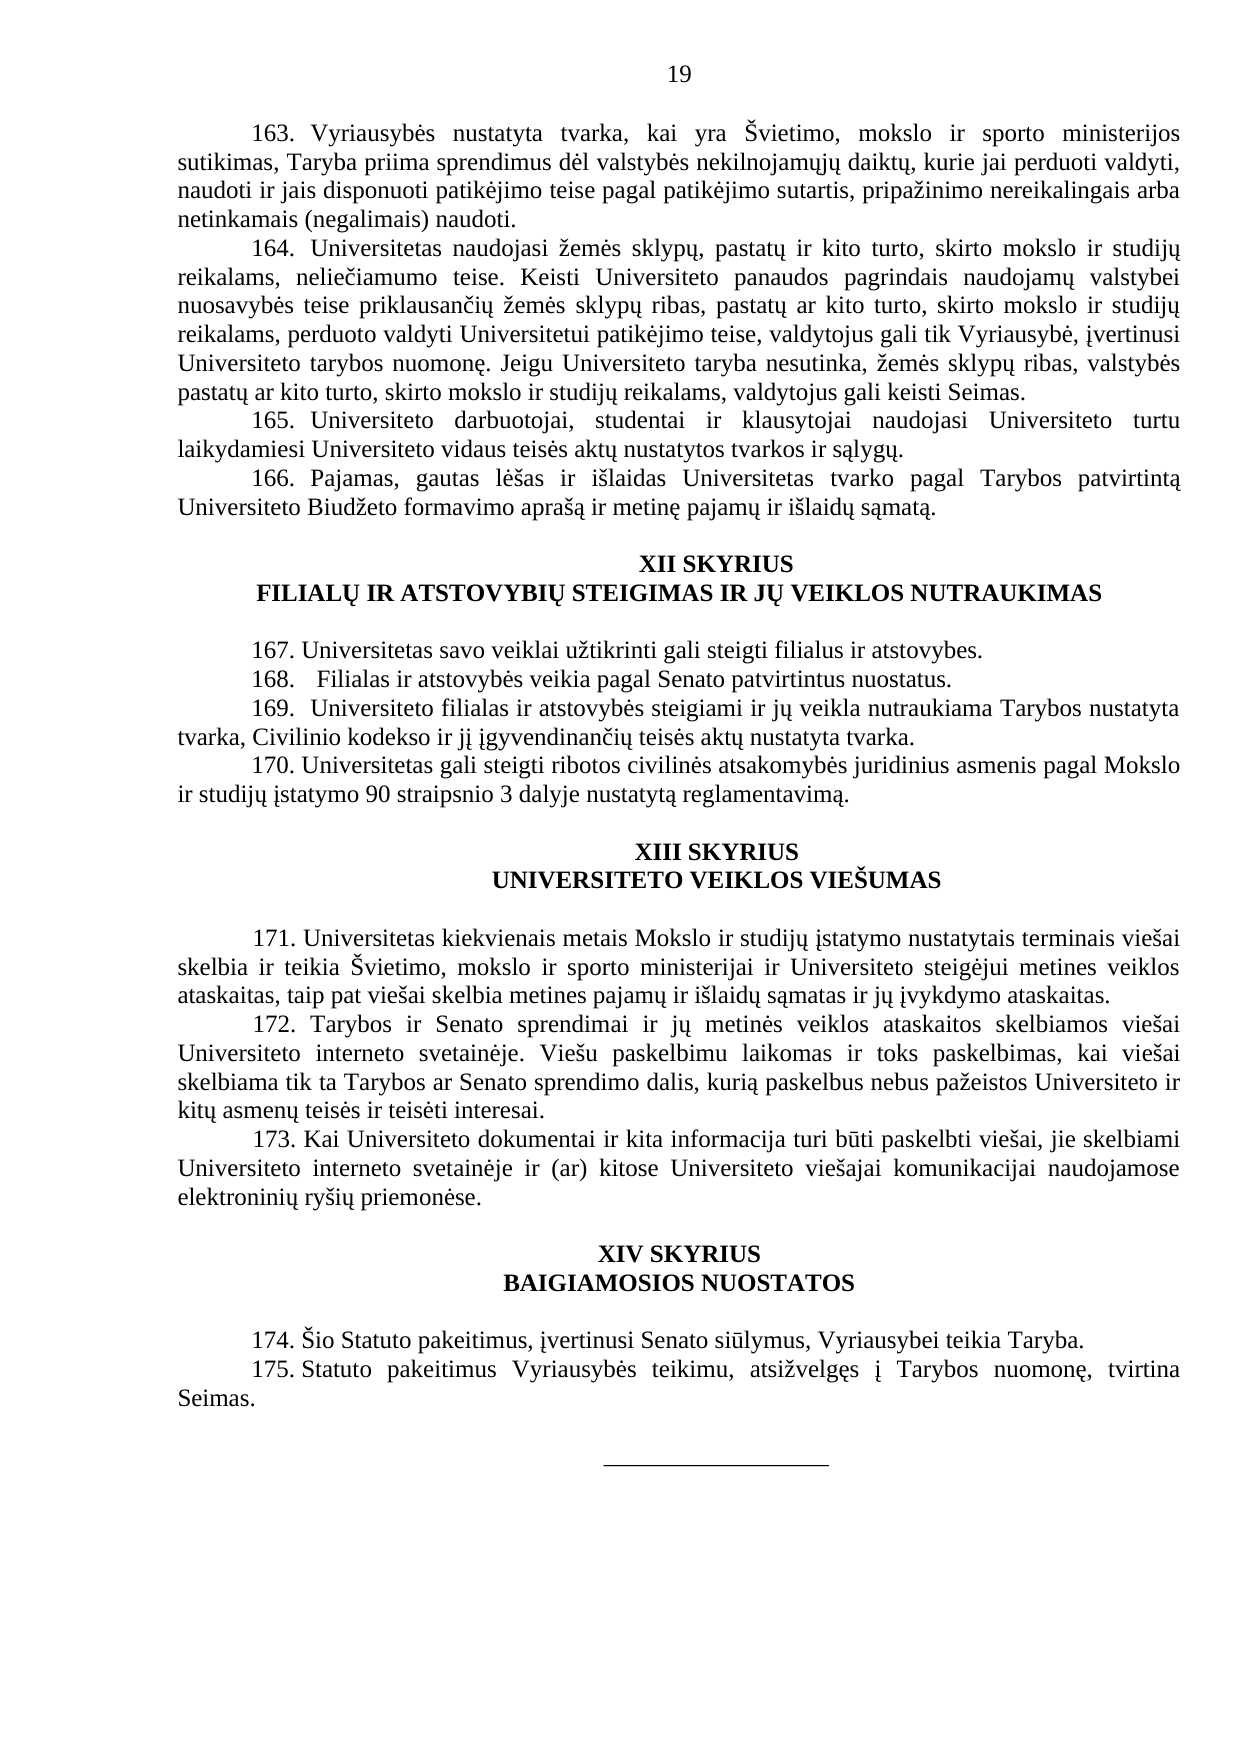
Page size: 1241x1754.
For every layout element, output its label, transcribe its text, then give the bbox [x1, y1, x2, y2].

text 165. Universiteto darbuotojai, studentai ir klausytojai naudojasi Universiteto turtu laikydamiesi Universiteto vidaus teisės aktų nustatytos tvarkos ir sąlygų. [177, 406, 1181, 463]
text 173. Kai Universiteto dokumentai ir kita informacija turi būti paskelbti viešai, jie skelbiami Universiteto interneto svetainėje ir (ar) kitose Universiteto viešajai komunikacijai naudojamose elektroninių ryšių priemonėse. [177, 1124, 1181, 1211]
text 171. Universitetas kiekvienais metais Mokslo ir studijų įstatymo nustatytais terminais viešai skelbia ir teikia Švietimo, mokslo ir sporto ministerijai ir Universiteto steigėjui metines veiklos ataskaitas, taip pat viešai skelbia metines pajamų ir išlaidų sąmatas ir jų įvykdymo ataskaitas. [177, 923, 1181, 1009]
text BAIGIAMOSIOS NUOSTATOS [177, 1268, 1181, 1297]
text __________________ [251, 1441, 1181, 1469]
text 175. Statuto pakeitimus Vyriausybės teikimu, atsižvelgęs į Tarybos nuomonę, tvirtina Seimas. [177, 1354, 1181, 1412]
text XII SKYRIUS [251, 549, 1181, 578]
text 174. Šio Statuto pakeitimus, įvertinusi Senato siūlymus, Vyriausybei teikia Taryba. [177, 1326, 1181, 1354]
text 169. Universiteto filialas ir atstovybės steigiami ir jų veikla nutraukiama Tarybos nustatyta tvarka, Civilinio kodekso ir jį įgyvendinančių teisės aktų nustatyta tvarka. [177, 693, 1181, 751]
text XIV SKYRIUS [177, 1239, 1181, 1268]
text XIII SKYRIUS [177, 837, 1181, 866]
text FILIALŲ IR ATSTOVYBIŲ STEIGIMAS IR JŲ VEIKLOS NUTRAUKIMAS [177, 578, 1181, 607]
text 166. Pajamas, gautas lėšas ir išlaidas Universitetas tvarko pagal Tarybos patvirtintą Universiteto Biudžeto formavimo aprašą ir metinę pajamų ir išlaidų sąmatą. [177, 463, 1181, 521]
text 167. Universitetas savo veiklai užtikrinti gali steigti filialus ir atstovybes. [177, 636, 1181, 664]
text 168. Filialas ir atstovybės veikia pagal Senato patvirtintus nuostatus. [177, 664, 1181, 693]
text 170. Universitetas gali steigti ribotos civilinės atsakomybės juridinius asmenis pagal Mokslo ir studijų įstatymo 90 straipsnio 3 dalyje nustatytą reglamentavimą. [177, 751, 1181, 808]
text 164. Universitetas naudojasi žemės sklypų, pastatų ir kito turto, skirto mokslo ir studijų reikalams, neliečiamumo teise. Keisti Universiteto panaudos pagrindais naudojamų valstybei nuosavybės teise priklausančių žemės sklypų ribas, pastatų ar kito turto, skirto mokslo ir studijų reikalams, perduoto valdyti Universitetui patikėjimo teise, valdytojus gali tik Vyriausybė, įvertinusi Universiteto tarybos nuomonę. Jeigu Universiteto taryba nesutinka, žemės sklypų ribas, valstybės pastatų ar kito turto, skirto mokslo ir studijų reikalams, valdytojus gali keisti Seimas. [177, 233, 1181, 406]
text 163. Vyriausybės nustatyta tvarka, kai yra Švietimo, mokslo ir sporto ministerijos sutikimas, Taryba priima sprendimus dėl valstybės nekilnojamųjų daiktų, kurie jai perduoti valdyti, naudoti ir jais disponuoti patikėjimo teise pagal patikėjimo sutartis, pripažinimo nereikalingais arba netinkamais (negalimais) naudoti. [177, 118, 1181, 233]
text 172. Tarybos ir Senato sprendimai ir jų metinės veiklos ataskaitos skelbiamos viešai Universiteto interneto svetainėje. Viešu paskelbimu laikomas ir toks paskelbimas, kai viešai skelbiama tik ta Tarybos ar Senato sprendimo dalis, kurią paskelbus nebus pažeistos Universiteto ir kitų asmenų teisės ir teisėti interesai. [177, 1009, 1181, 1124]
text UNIVERSITETO VEIKLOS VIEŠUMAS [177, 866, 1181, 894]
